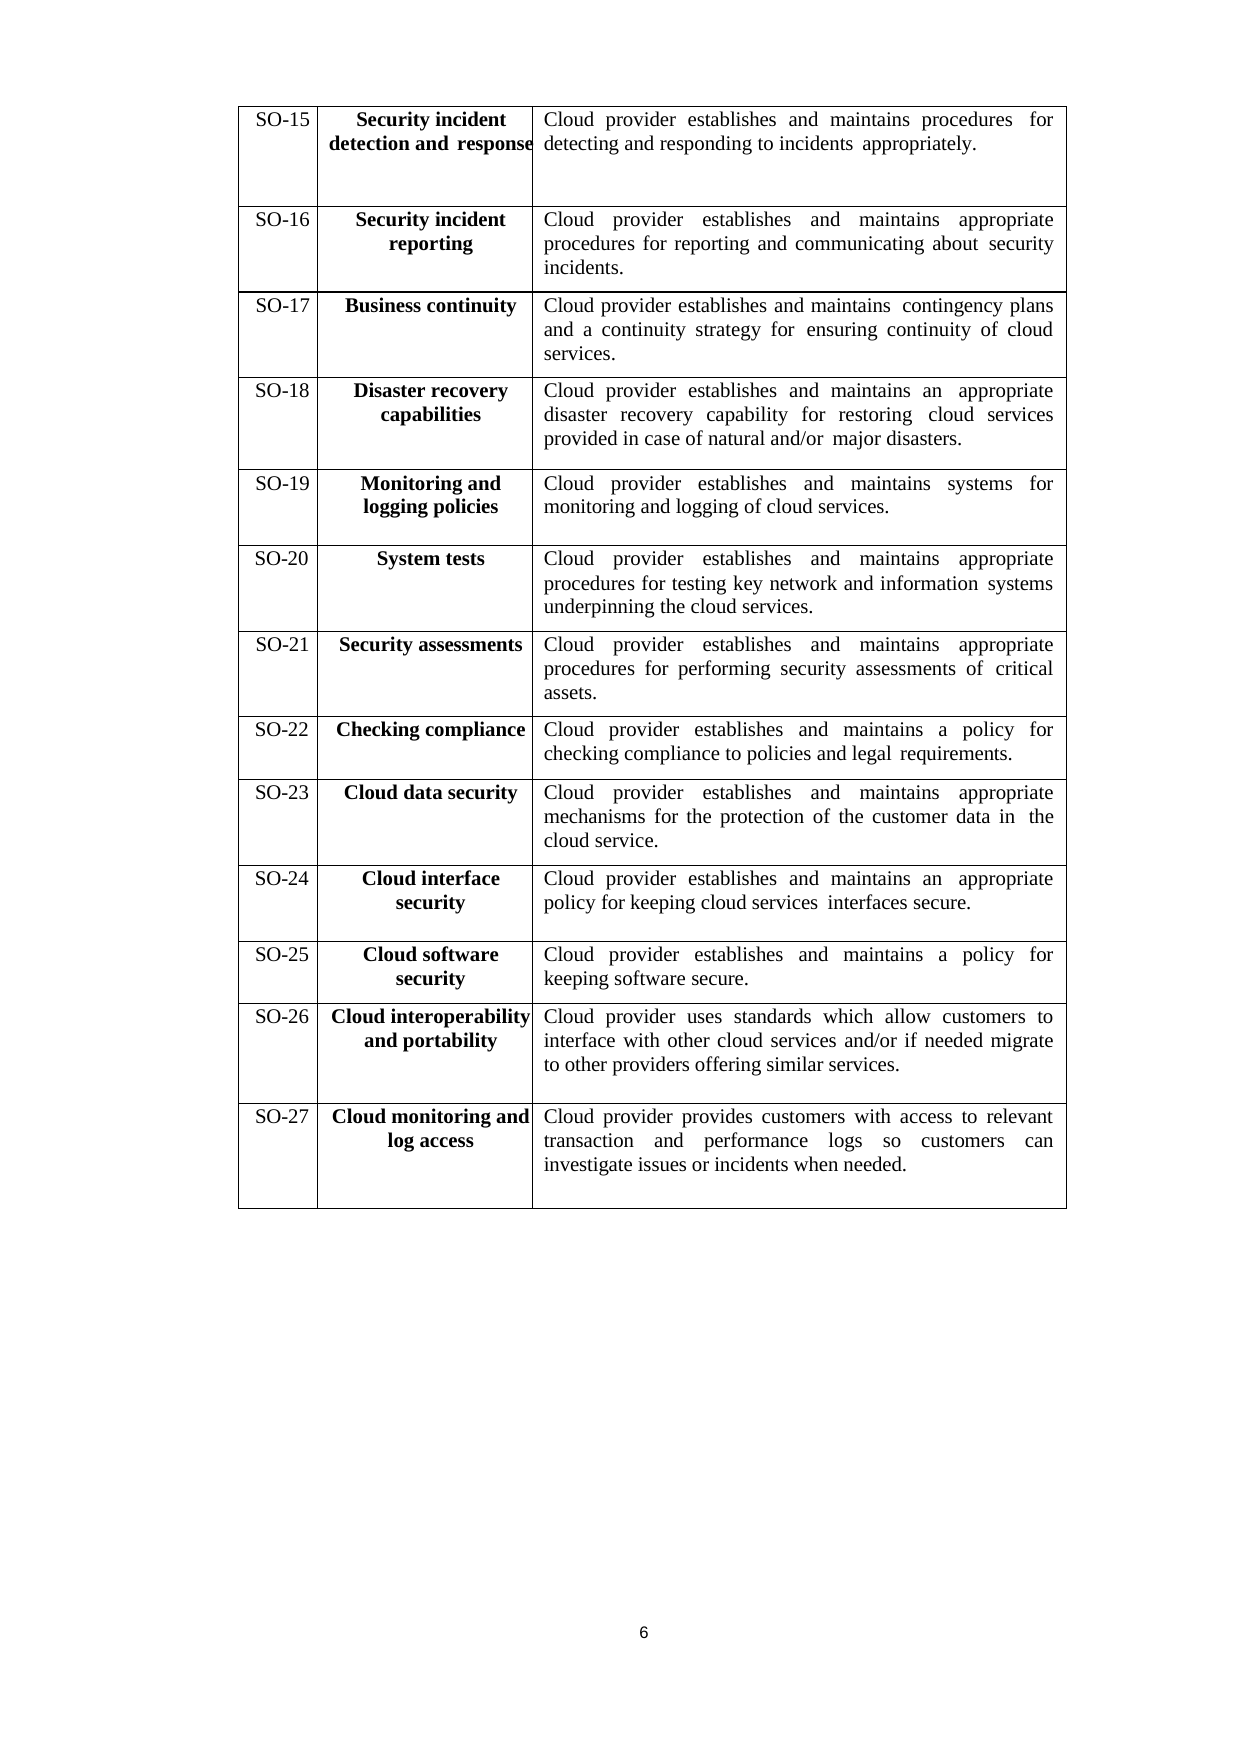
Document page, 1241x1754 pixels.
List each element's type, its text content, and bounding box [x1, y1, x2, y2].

table_cell SO-20 [239, 546, 317, 631]
table_cell Checking compliance [318, 717, 532, 779]
table_cell Cloud monitoring and log access [318, 1104, 532, 1208]
table_cell Cloud interoperability and portability [318, 1004, 532, 1103]
table_cell Cloud provider establishes and maintains an appropriate policy for keeping cloud services interfaces secure. [533, 866, 1066, 941]
table_cell Business continuity [318, 293, 532, 377]
table_cell Cloud provider uses standards which allow customers to interface with other cloud services and/or if needed migrate to other providers offering similar services. [533, 1004, 1066, 1103]
table_cell Security assessments [318, 632, 532, 716]
table_cell Cloud provider establishes and maintains contingency plans and a continuity strategy for ensuring continuity of cloud services. [533, 293, 1066, 377]
table_cell Cloud provider establishes and maintains procedures for detecting and responding to incidents appropriately. [533, 107, 1066, 206]
table_cell Cloud provider establishes and maintains appropriate procedures for performing security assessments of critical assets. [533, 632, 1066, 716]
table_cell Cloud provider establishes and maintains a policy for checking compliance to policies and legal requirements. [533, 717, 1066, 779]
table_cell SO-21 [239, 632, 317, 716]
table_cell Cloud provider establishes and maintains systems for monitoring and logging of cloud services. [533, 470, 1066, 545]
table_cell Cloud software security [318, 942, 532, 1003]
table_cell Cloud provider establishes and maintains an appropriate disaster recovery capability for restoring cloud services provided in case of natural and/or major disasters. [533, 378, 1066, 469]
table_cell Security incident reporting [318, 207, 532, 291]
table_cell Cloud provider establishes and maintains appropriate procedures for testing key network and information systems underpinning the cloud services. [533, 546, 1066, 631]
table_cell Disaster recovery capabilities [318, 378, 532, 469]
table_cell SO-18 [239, 378, 317, 469]
table_cell Cloud interface security [318, 866, 532, 941]
table_cell System tests [318, 546, 532, 631]
table_cell Cloud provider establishes and maintains appropriate procedures for reporting and communicating about security incidents. [533, 207, 1066, 291]
table_cell SO-22 [239, 717, 317, 779]
table_cell Security incident detection and response [318, 107, 532, 206]
table_cell Cloud provider provides customers with access to relevant transaction and performance logs so customers can investigate issues or incidents when needed. [533, 1104, 1066, 1208]
table_cell SO-17 [239, 293, 317, 377]
table_cell SO-27 [239, 1104, 317, 1208]
table_cell SO-23 [239, 780, 317, 865]
table_cell SO-26 [239, 1004, 317, 1103]
table_cell SO-25 [239, 942, 317, 1003]
table_cell Cloud provider establishes and maintains appropriate mechanisms for the protection of the customer data in the cloud service. [533, 780, 1066, 865]
table_cell SO-24 [239, 866, 317, 941]
table_cell SO-19 [239, 470, 317, 545]
table_cell SO-15 [239, 107, 317, 206]
table_cell Cloud data security [318, 780, 532, 865]
table_cell Cloud provider establishes and maintains a policy for keeping software secure. [533, 942, 1066, 1003]
table_cell Monitoring and logging policies [318, 470, 532, 545]
table_cell SO-16 [239, 207, 317, 291]
